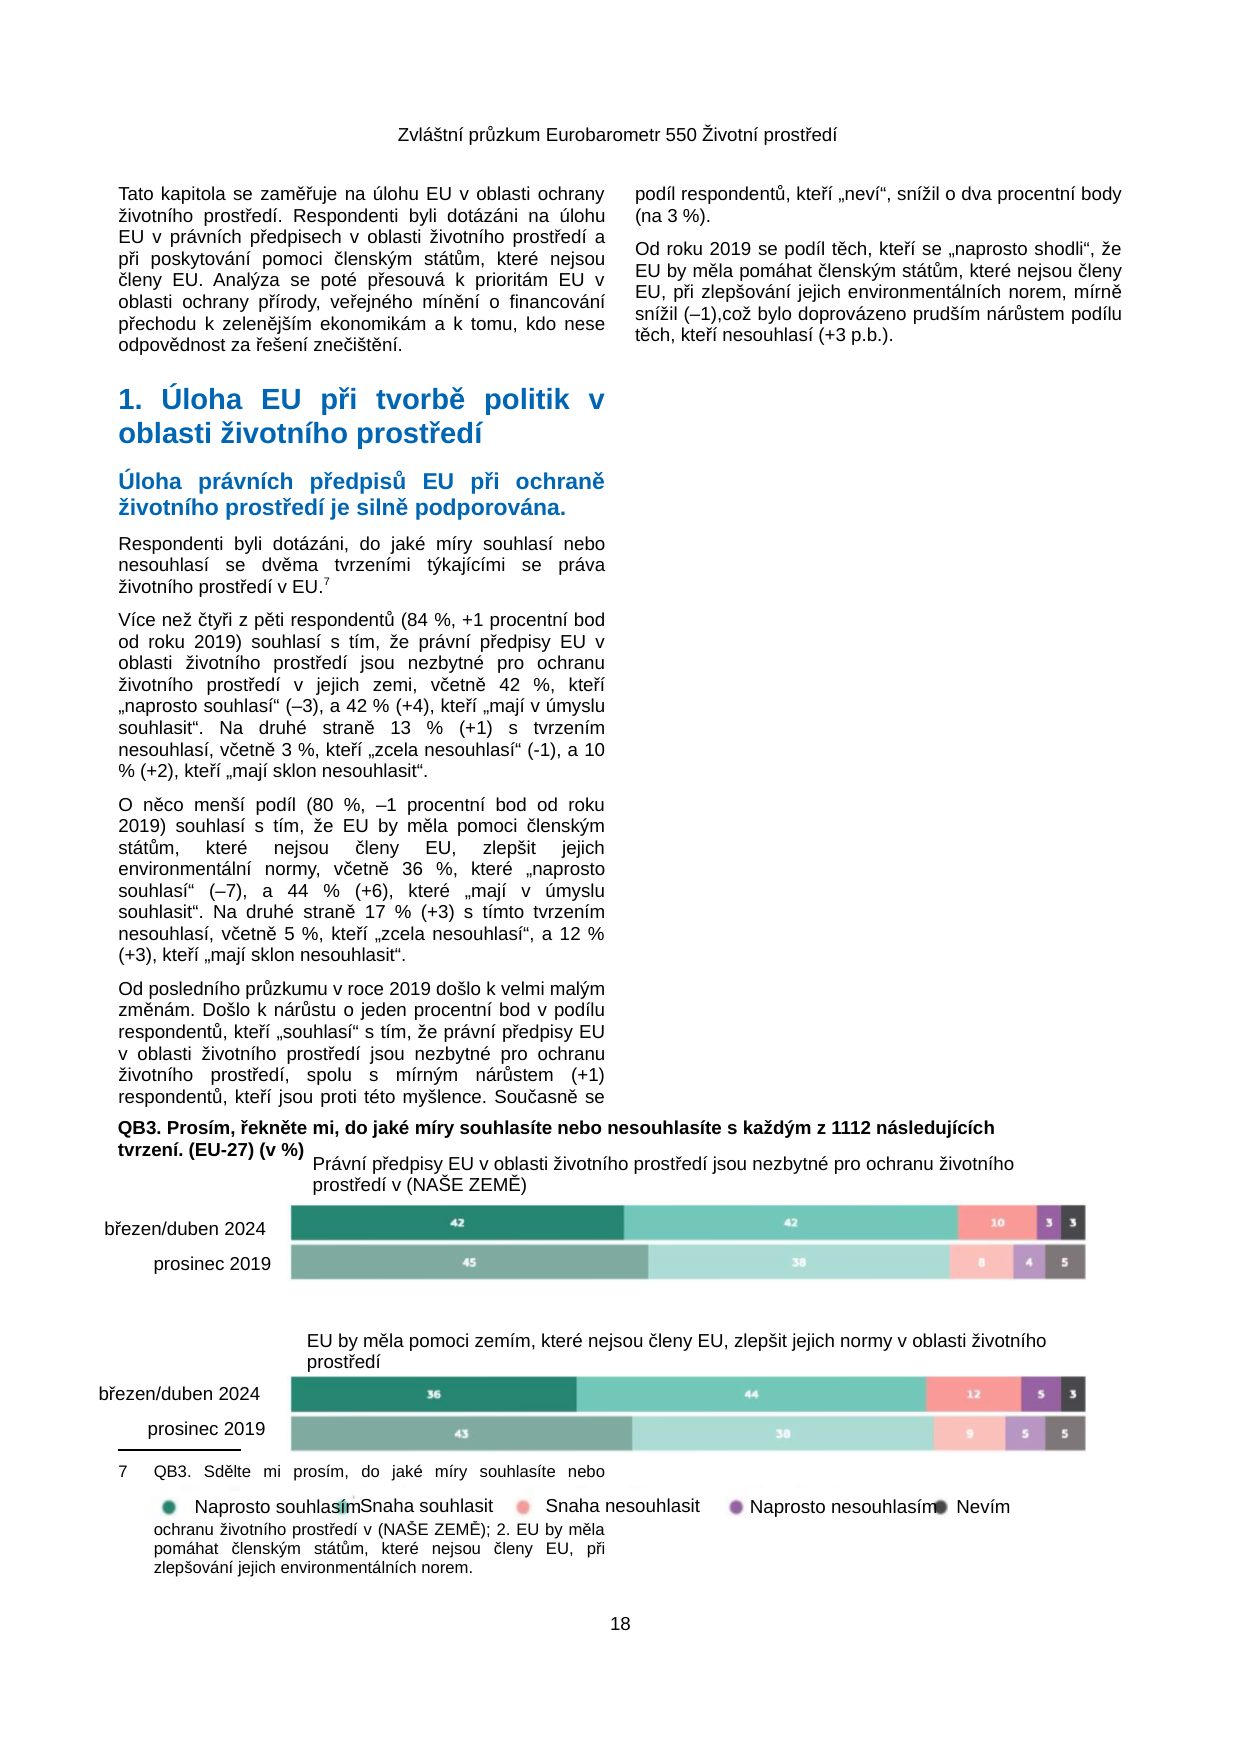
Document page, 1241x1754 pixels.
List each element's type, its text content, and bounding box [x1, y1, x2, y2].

text Tato kapitola se zaměřuje na úlohu EU v oblasti ochrany životního prostředí. Respondenti byli dotázáni na úlohu EU v právních předpisech v oblasti životního prostředí a při poskytování pomoci členským státům, které nejsou členy EU. Analýza se poté přesouvá k prioritám EU v oblasti ochrany přírody, veřejného mínění o financování přechodu k zelenějším ekonomikám a k tomu, kdo nese odpovědnost za řešení znečištění. [118, 183, 605, 356]
text QB3. Sdělte mi prosím, do jaké míry souhlasíte nebo nesouhlasíte s každým z následujících tvrzení: 1. Právní předpisy EU v oblasti životního prostředí jsou nezbytné pro ochranu životního prostředí v (NAŠE ZEMĚ); 2. EU by měla pomáhat členským státům, které nejsou členy EU, při zlepšování jejich environmentálních norem. [118, 1462, 605, 1577]
text O něco menší podíl (80 %, –1 procentní bod od roku 2019) souhlasí s tím, že EU by měla pomoci členským státům, které nejsou členy EU, zlepšit jejich environmentální normy, včetně 36 %, které „naprosto souhlasí“ (–7), a 44 % (+6), které „mají v úmyslu souhlasit“. Na druhé straně 17 % (+3) s tímto tvrzením nesouhlasí, včetně 5 %, kteří „zcela nesouhlasí“, a 12 % (+3), kteří „mají sklon nesouhlasit“. [118, 793, 605, 966]
picture [150, 1481, 948, 1521]
text Od posledního průzkumu v roce 2019 došlo k velmi malým změnám. Došlo k nárůstu o jeden procentní bod v podílu respondentů, kteří „souhlasí“ s tím, že právní předpisy EU v oblasti životního prostředí jsou nezbytné pro ochranu životního prostředí, spolu s mírným nárůstem (+1) respondentů, kteří jsou proti této myšlence. Současně se [118, 978, 605, 1107]
text Respondenti byli dotázáni, do jaké míry souhlasí nebo nesouhlasí se dvěma tvrzeními týkajícími se práva životního prostředí v EU. [118, 532, 605, 597]
text Úloha právních předpisů EU při ochraně životního prostředí je silně podporována. [118, 468, 605, 521]
text Od roku 2019 se podíl těch, kteří se „naprosto shodli“, že EU by měla pomáhat členským státům, které nejsou členy EU, při zlepšování jejich environmentálních norem, mírně snížil (–1),což bylo doprovázeno prudším nárůstem podílu těch, kteří nesouhlasí (+3 p.b.). [635, 238, 1122, 346]
subtitle 1. Úloha EU při tvorbě politik v oblasti životního prostředí [118, 382, 605, 449]
text podíl respondentů, kteří „neví“, snížil o dva procentní body (na 3 %). [635, 183, 1122, 226]
picture [286, 1200, 1087, 1454]
text Více než čtyři z pěti respondentů (84 %, +1 procentní bod od roku 2019) souhlasí s tím, že právní předpisy EU v oblasti životního prostředí jsou nezbytné pro ochranu životního prostředí v jejich zemi, včetně 42 %, kteří „naprosto souhlasí“ (–3), a 42 % (+4), kteří „mají v úmyslu souhlasit“. Na druhé straně 13 % (+1) s tvrzením nesouhlasí, včetně 3 %, kteří „zcela nesouhlasí“ (-1), a 10 % (+2), kteří „mají sklon nesouhlasit“. [118, 609, 605, 781]
